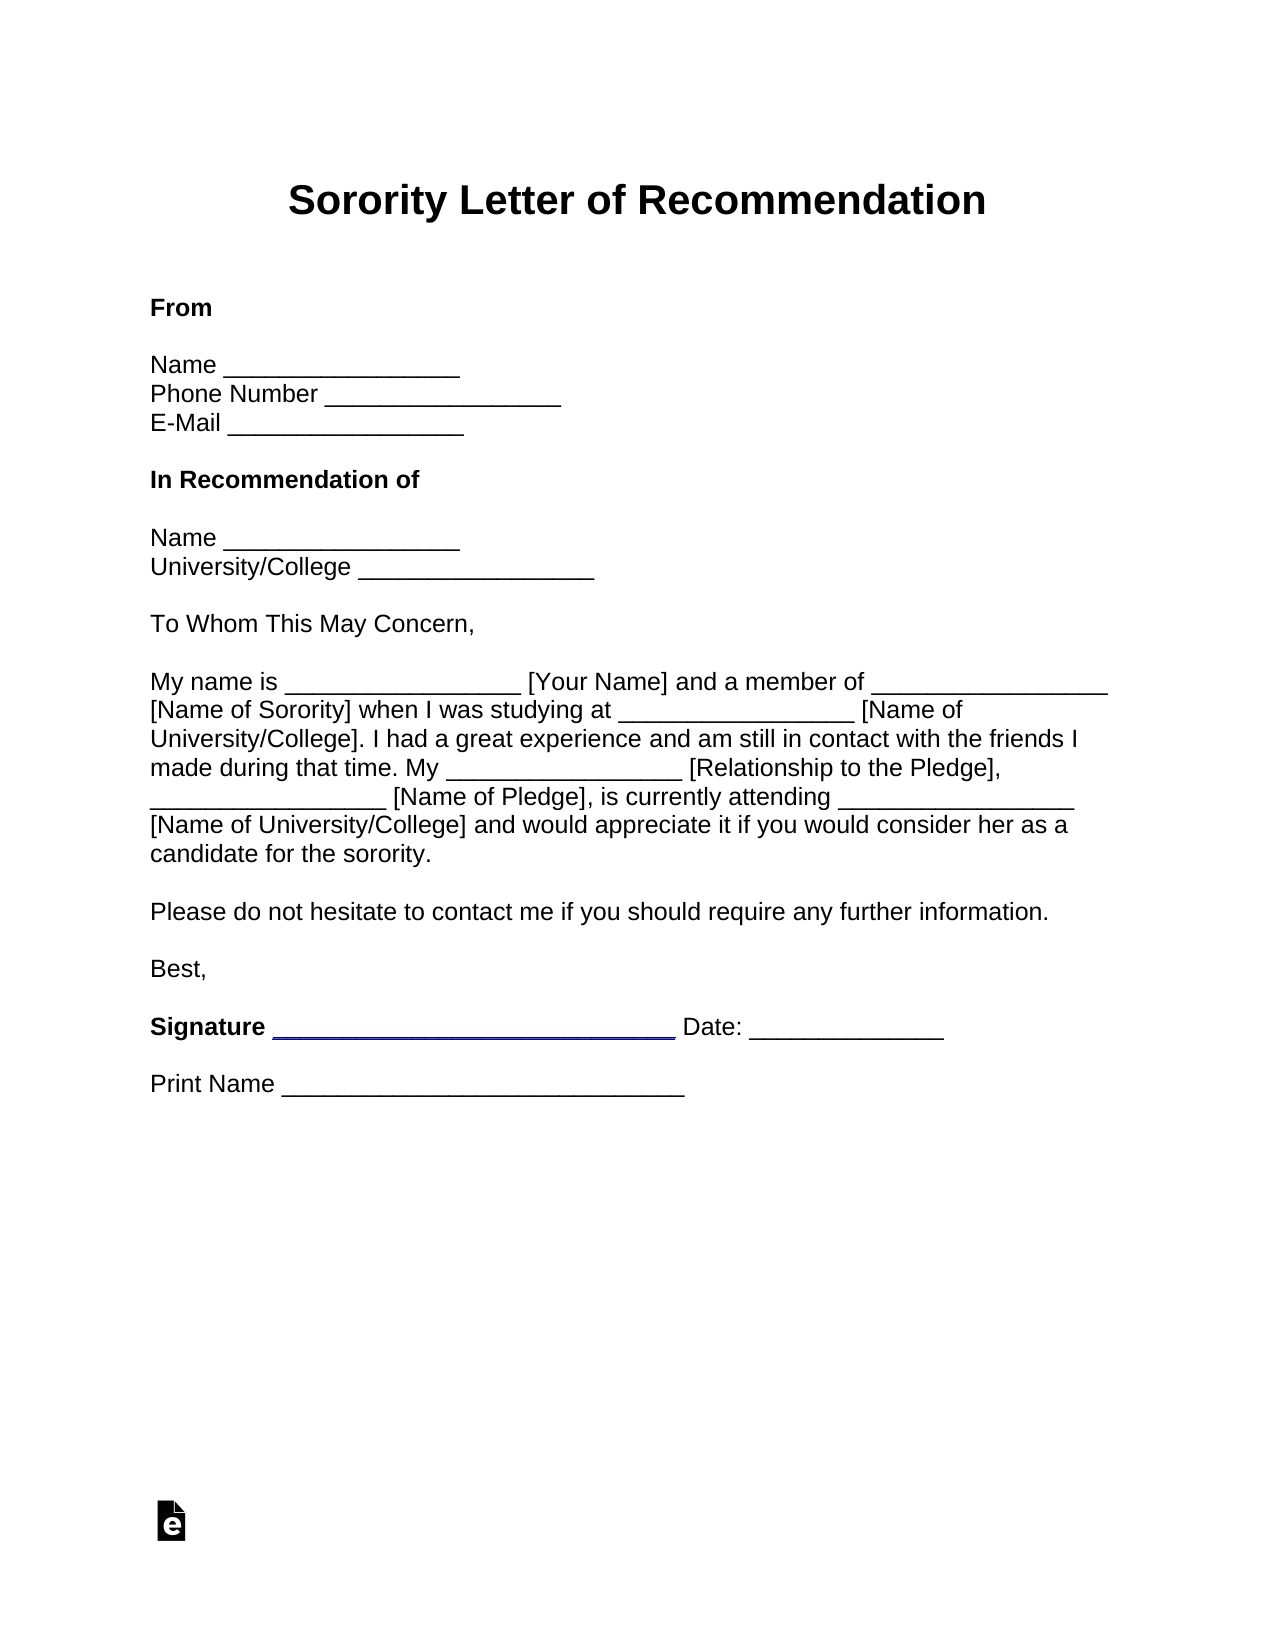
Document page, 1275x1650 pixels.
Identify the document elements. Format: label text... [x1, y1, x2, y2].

text From [150, 293, 1125, 322]
text E-Mail _________________ [150, 408, 1125, 437]
text Best, [150, 954, 1125, 983]
text Signature _____________________________ Date: ______________ [150, 1012, 1125, 1040]
text In Recommendation of Name _________________ University/College _________________ [150, 465, 1125, 580]
text Please do not hesitate to contact me if you should require any further information. [150, 897, 1125, 925]
subtitle Sorority Letter of Recommendation [150, 175, 1125, 223]
text My name is _________________ [Your Name] and a member of _________________ [Name of Sorority] when I was studying at _________________ [Name of University/College]. I had a great experience and am still in contact with the friends I made during that time. My _________________ [Relationship to the Pledge], _________________ [Name of Pledge], is currently attending _________________ [Name of University/College] and would appreciate it if you would consider her as a candidate for the sorority. [150, 667, 1125, 868]
text Print Name _____________________________ [150, 1069, 1125, 1098]
text Name _________________ Phone Number _________________ [150, 322, 1125, 408]
text To Whom This May Concern, [150, 609, 1125, 638]
